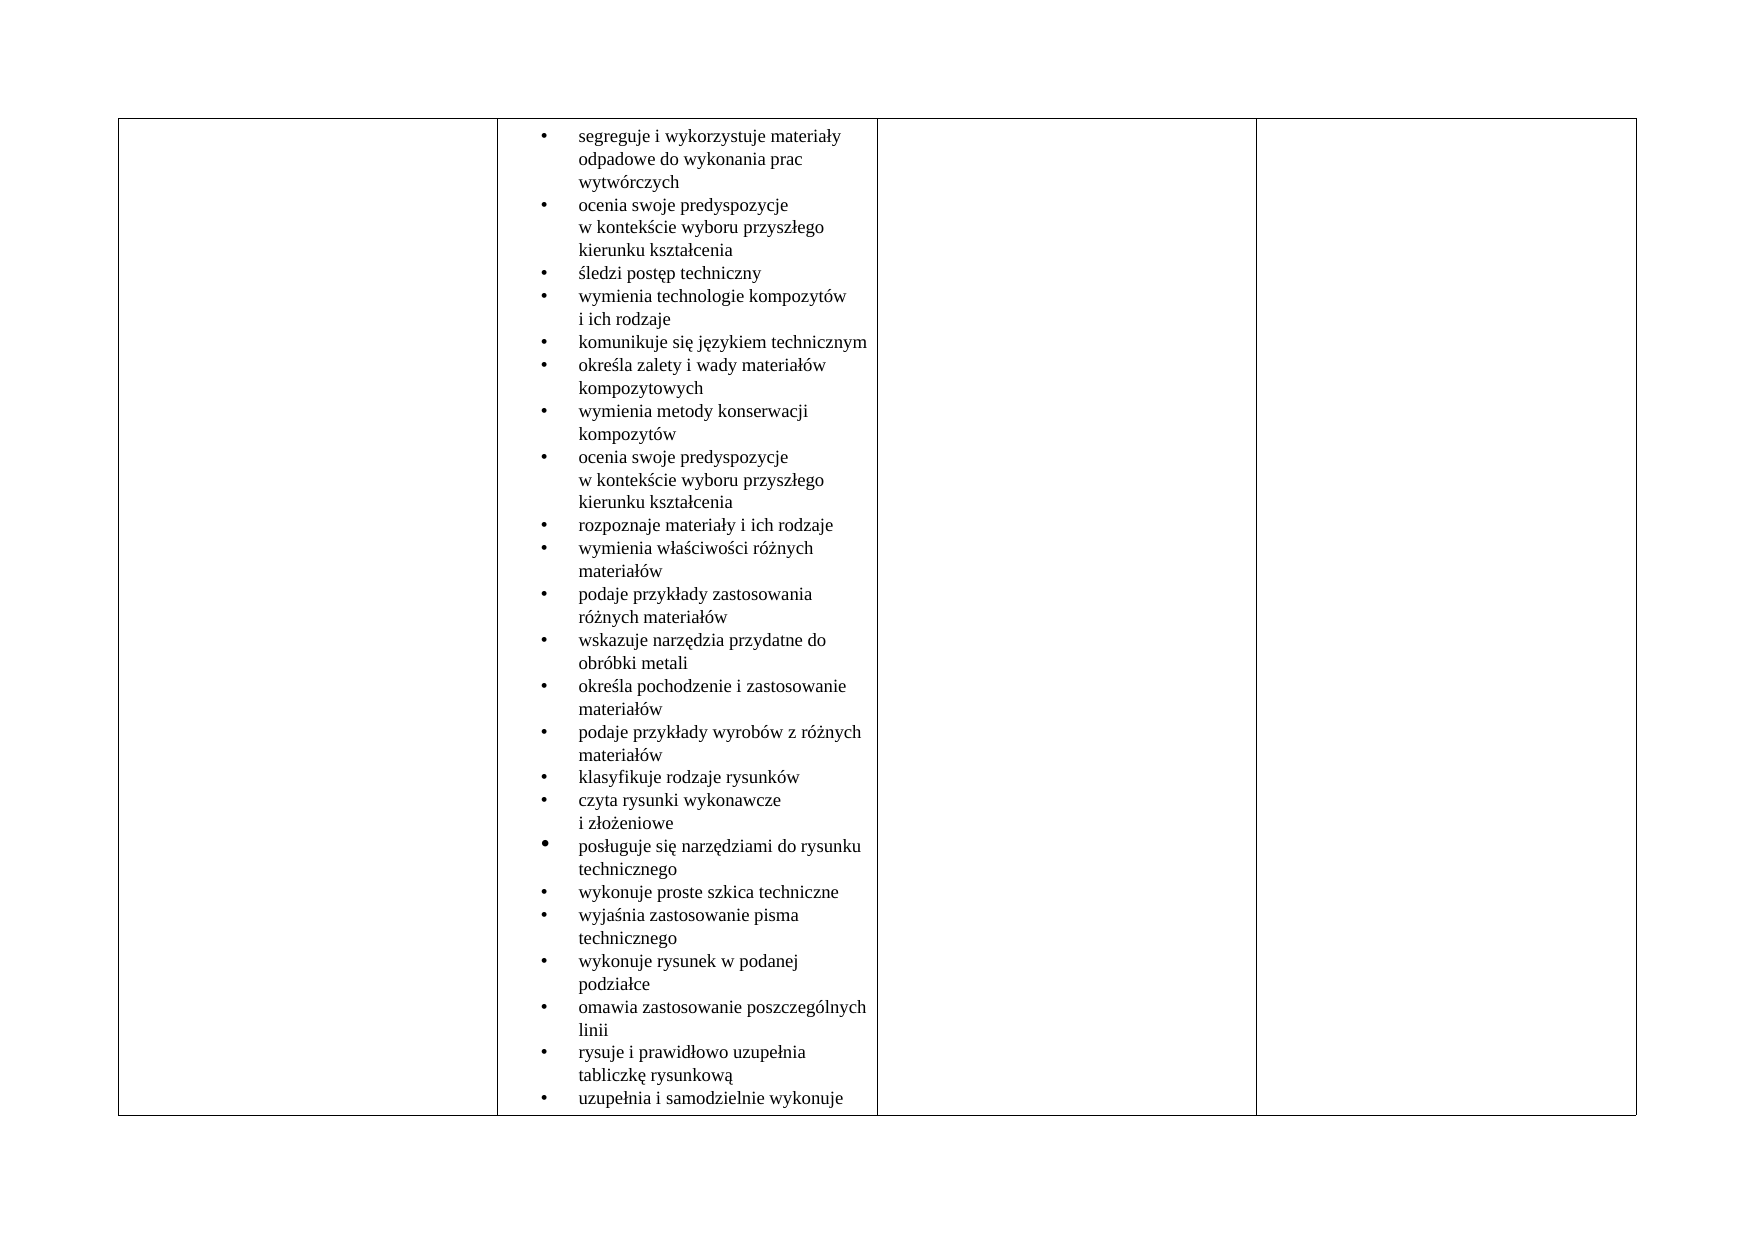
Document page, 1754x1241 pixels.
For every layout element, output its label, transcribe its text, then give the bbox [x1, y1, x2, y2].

table_cell wyszukuje ekologiczne ciekawostki dotyczące recyklingowego wykorzystywania papieru rozwija zainteresowania techniczne omawia budowę pnia drzewa opisuje proces przetwarzania drewna przewiduje zagrożenia wynikające z niewłaściwego użytkowania sprzętu technicznego wykonuje pracę w sposób twórczy określa, w jaki sposób otrzymywane są metale omawia sposób otrzymywania tworzyw sztucznych wyszukuje w internecie informacje na temat współczesnych materiałów kompozytowych, ciekawostki oraz nowe wynalazki techniczne klasyfikuje materiały kompozytowe omawia zastosowanie rysunku technicznego w życiu codziennym wyjaśnia zastosowanie różnych rodzajów rysunków odwzorowuje pismem technicznym poszczególne litery i cyfry stosuje pismo techniczne do zapisania określonych wyrazów dba o estetykę tekstów zapisanych pismem technicznym oblicza wielkość formatów rysunkowych w odniesieniu do formatu A4 omawia kolejne etapy szkicowania stosuje pismo techniczne do zapisania określonych wyrazów określa znaczenie poszczególnych składników odżywczych dla prawidłowego funkcjonowania organizmu człowieka ustala, które produkty powinny być podstawą diety nastolatków opisuje i ocenia wpływ techniki na odżywianie odróżnia żywność przetworzoną od nieprzetworzonej wskazuje zdrowsze zamienniki produktów zawierających dodatki chemiczne omawia etapy wstępnej obróbki żywności wykonuje zaplanowany projekt kulinarny przestawia zasady właściwego odżywiania według piramidy zdrowego żywienia wymienia nazwy substancji dodawanych do żywności [1257, 119, 1636, 1115]
table_cell wymienia nazwy narzędzi do obróbki papieru i przedstawia ich zastosowanie planuje pracę i czynności technologiczne prawidłowo organizuje stanowisko pracy podaje charakterystyczne cechy wyrobów wykonanych z włókien naturalnych i sztucznych wyjaśnia znaczenie symboli umieszczanych na metkach odzieżowych rozróżnia rodzaje materiałów drewnopochodnych określa właściwości drewna i materiałów drewnopochodnych podaje nazwy i zastosowania narzędzi do obróbki drewna i materiałów drewnopochodnych montuje poszczególne elementy w całość omawia zastosowanie różnych metali rozpoznaje materiały konstrukcyjne podaje nazwy i zastosowanie narzędzi do obróbki metali wyszukuje w internecie informacje o zastosowaniu metali – śledzi postęp technologiczny wyjaśnia na czym polega recykling wyrobów metalowych określa właściwości tworzyw sztucznych, omawia ich zalety i wady rozróżnia linie rysunkowe i wymiarowe wyznacza osie symetrii narysowanych figur odczytuje z opakowań produktów informacje o dodatkach chemicznych [119, 119, 497, 1115]
table_cell rozpoznaje wytwory papiernicze i określa ich zalety i wady racjonalnie gospodaruje materiałami papierniczymi wymienia kolejność działań i szacuje czas ich trwania wykonuje zaprojektowane przez siebie przedmioty właściwie dobiera materiały i ich zamienniki sprawnie posługuje się narzędziami zgodnie z ich przeznaczeniem dba o porządek i bezpieczeństwo w miejscu pracy przestrzega zasad BHP na stanowisku pracy omawia właściwości i zastosowanie różnych materiałów włókienniczych rozróżnia materiały włókiennicze – podaje zalety i wady stosuje odpowiednie metody konserwacji ubrań podaje zastosowanie przyborów krawieckich ocenia swoje predyspozycje techniczne w kontekście wyboru przyszłego kierunku kształcenia planuje pracę i czynności technologiczne prawidłowo organizuje stanowisko pracy wymienia kolejność działań i szacuje czas ich trwania wykonuje zaprojektowane przez siebie przedmioty właściwie dobiera materiały i przybory krawieckie sprawnie posługuje się przyborami krawieckimi zgodnie z ich przeznaczeniem wymienia właściwości zamienników materiałów włókienniczych dba o prządek i bezpieczeństwo w miejscu pracy przestrzega zasad BHP na stanowisku pracy stosuje odpowiednie metody konserwacji samodzielnie wykonuje prace z należytą starannością i dokładnością bada właściwości metali charakteryzuje materiały konstrukcyjne z metali dobiera narzędzia do obróbki metali sprawnie posługuje się podstawowymi narzędziami do obróbki ręcznej i mechanicznej rozróżnia wyroby wykonane z tworzyw sztucznych charakteryzuje różne rodzaje tworzyw sztucznych podaje nazwy i dobiera zastosowanie narzędzi do obróbki tworzyw sztucznych stosuje odpowiednie metody konserwacji segreguje i wykorzystuje materiały odpadowe do wykonania prac wytwórczych ocenia swoje predyspozycje w kontekście wyboru przyszłego kierunku kształcenia śledzi postęp techniczny wymienia technologie kompozytów i ich rodzaje komunikuje się językiem technicznym określa zalety i wady materiałów kompozytowych wymienia metody konserwacji kompozytów ocenia swoje predyspozycje w kontekście wyboru przyszłego kierunku kształcenia rozpoznaje materiały i ich rodzaje wymienia właściwości różnych materiałów podaje przykłady zastosowania różnych materiałów wskazuje narzędzia przydatne do obróbki metali określa pochodzenie i zastosowanie materiałów podaje przykłady wyrobów z różnych materiałów klasyfikuje rodzaje rysunków czyta rysunki wykonawcze i złożeniowe posługuje się narzędziami do rysunku technicznego wykonuje proste szkica techniczne wyjaśnia zastosowanie pisma technicznego wykonuje rysunek w podanej podziałce omawia zastosowanie poszczególnych linii rysuje i prawidłowo uzupełnia tabliczkę rysunkową uzupełnia i samodzielnie wykonuje proste szkice techniczne wykonuje szkic techniczny przedmiotu z zachowaniem właściwej kolejności działań poprawnie wykonuje szkic techniczny podaje wartość odżywczą wybranych produktów na podstawie informacji z ich opakowań stosuje zasady bezpieczeństwa sanitarnego wymienia sposoby konserwacji żywności charakteryzuje sposoby konserwacji produktów spożywczych planuje kolejność i czas realizacji wytworu właściwie dobiera narzędzia do obróbki produktów spożywczych ocenia swoje predyspozycje w kontekście wyboru przyszłego kierunku kształcenia odróżnia żywność przetworzoną od nieprzetworzonej charakteryzuje sposoby konserwacji żywności [498, 119, 877, 1115]
table_cell podaje nazwy surowców wykorzystywanych do produkcji papieru omawia proces produkcji papieru określa pochodzenie włókien wymienia nazwy ściegów krawieckich i wykonuje ich próbki wymienia nazwy gatunków drzew liściastych i iglastych wymienia sposoby łączenia tworzyw sztucznych rozpoznaje osiągnięcia techniczne, które przysłużyły się rozwojowi postępu technicznego nazywa elementy budowy pnia drzewa oraz składniki materiałów włókienniczych określa wysokość i szerokość znaków pisma technicznego określa format zeszytu przedmiotowego interpretuje piramidę zdrowego żywienia wymienia produkty dostarczające określonych składników odżywczych charakteryzuje podstawowe grupy składników pokarmowych wyjaśnia terminy: składniki odżywcze, zapotrzebowanie energetyczne, zdrowe odżywianie przyporządkowuje nazwy produktów do odpowiednich składników odżywczych [878, 119, 1256, 1115]
